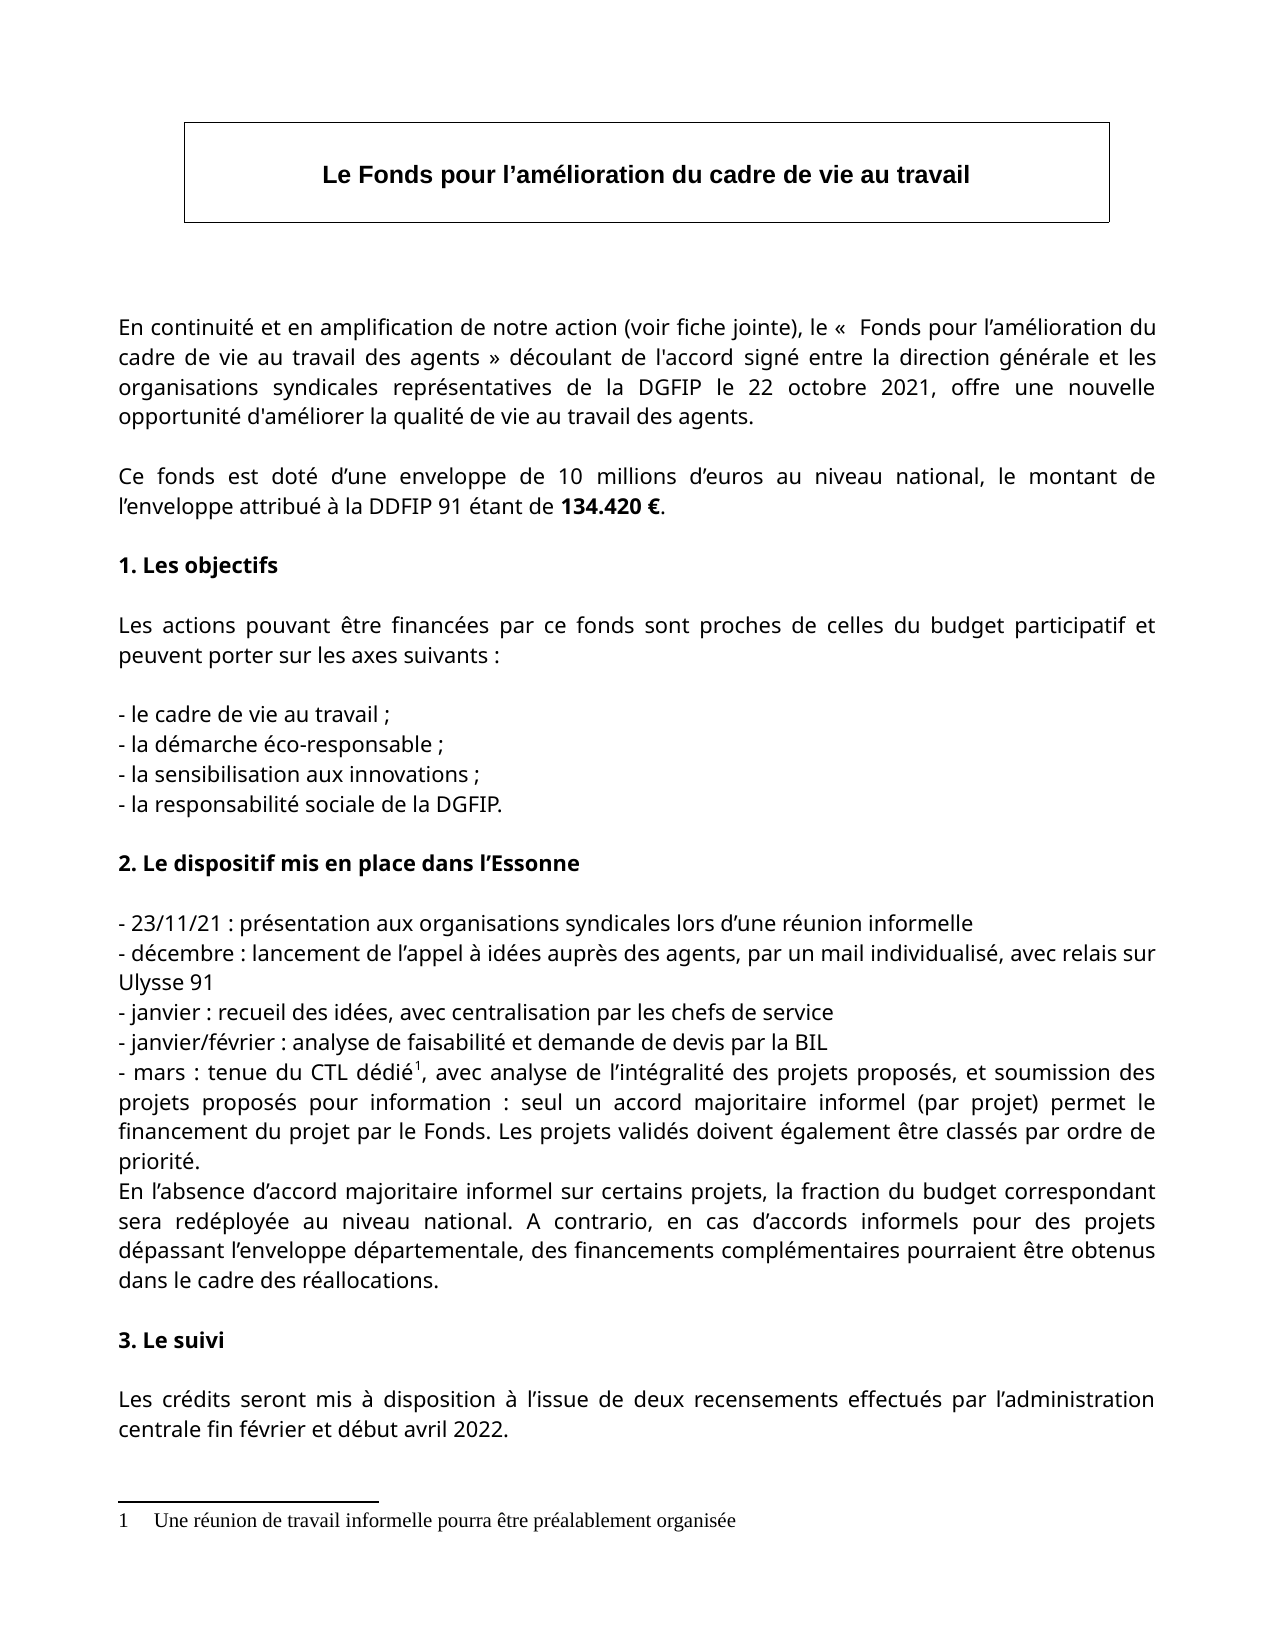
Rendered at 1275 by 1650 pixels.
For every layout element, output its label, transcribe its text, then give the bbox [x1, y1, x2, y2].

text En continuité et en amplification de notre action (voir fiche jointe), le « Fonds pour l’amélioration du cadre de vie au travail des agents » découlant de l'accord signé entre la direction générale et les organisations syndicales représentatives de la DGFIP le 22 octobre 2021, offre une nouvelle opportunité d'améliorer la qualité de vie au travail des agents. [118, 312, 1157, 431]
text En l’absence d’accord majoritaire informel sur certains projets, la fraction du budget correspondant sera redéployée au niveau national. A contrario, en cas d’accords informels pour des projets dépassant l’enveloppe départementale, des financements complémentaires pourraient être obtenus dans le cadre des réallocations. [118, 1176, 1157, 1295]
text Les actions pouvant être financées par ce fonds sont proches de celles du budget participatif et peuvent porter sur les axes suivants : [118, 610, 1157, 669]
text Le Fonds pour l’amélioration du cadre de vie au travail [193, 160, 1100, 188]
text - janvier : recueil des idées, avec centralisation par les chefs de service [118, 997, 1157, 1027]
text - la sensibilisation aux innovations ; [118, 759, 1157, 789]
text 1. Les objectifs [118, 550, 1157, 580]
text Les crédits seront mis à disposition à l’issue de deux recensements effectués par l’administration centrale fin février et début avril 2022. [118, 1384, 1157, 1444]
text 2. Le dispositif mis en place dans l’Essonne [118, 848, 1157, 878]
text - décembre : lancement de l’appel à idées auprès des agents, par un mail individualisé, avec relais sur Ulysse 91 [118, 938, 1157, 997]
text - la démarche éco-responsable ; [118, 729, 1157, 759]
text - mars : tenue du CTL dédié, avec analyse de l’intégralité des projets proposés, et soumission des projets proposés pour information : seul un accord majoritaire informel (par projet) permet le financement du projet par le Fonds. Les projets validés doivent également être classés par ordre de priorité. [118, 1057, 1157, 1176]
text Ce fonds est doté d’une enveloppe de 10 millions d’euros au niveau national, le montant de l’enveloppe attribué à la DDFIP 91 étant de 134.420 €. [118, 461, 1157, 521]
text - janvier/février : analyse de faisabilité et demande de devis par la BIL [118, 1027, 1157, 1057]
text 3. Le suivi [118, 1325, 1157, 1355]
text - le cadre de vie au travail ; [118, 699, 1157, 729]
text - la responsabilité sociale de la DGFIP. [118, 789, 1157, 818]
text Une réunion de travail informelle pourra être préalablement organisée [118, 1508, 1157, 1532]
text - 23/11/21 : présentation aux organisations syndicales lors d’une réunion informelle [118, 908, 1157, 938]
